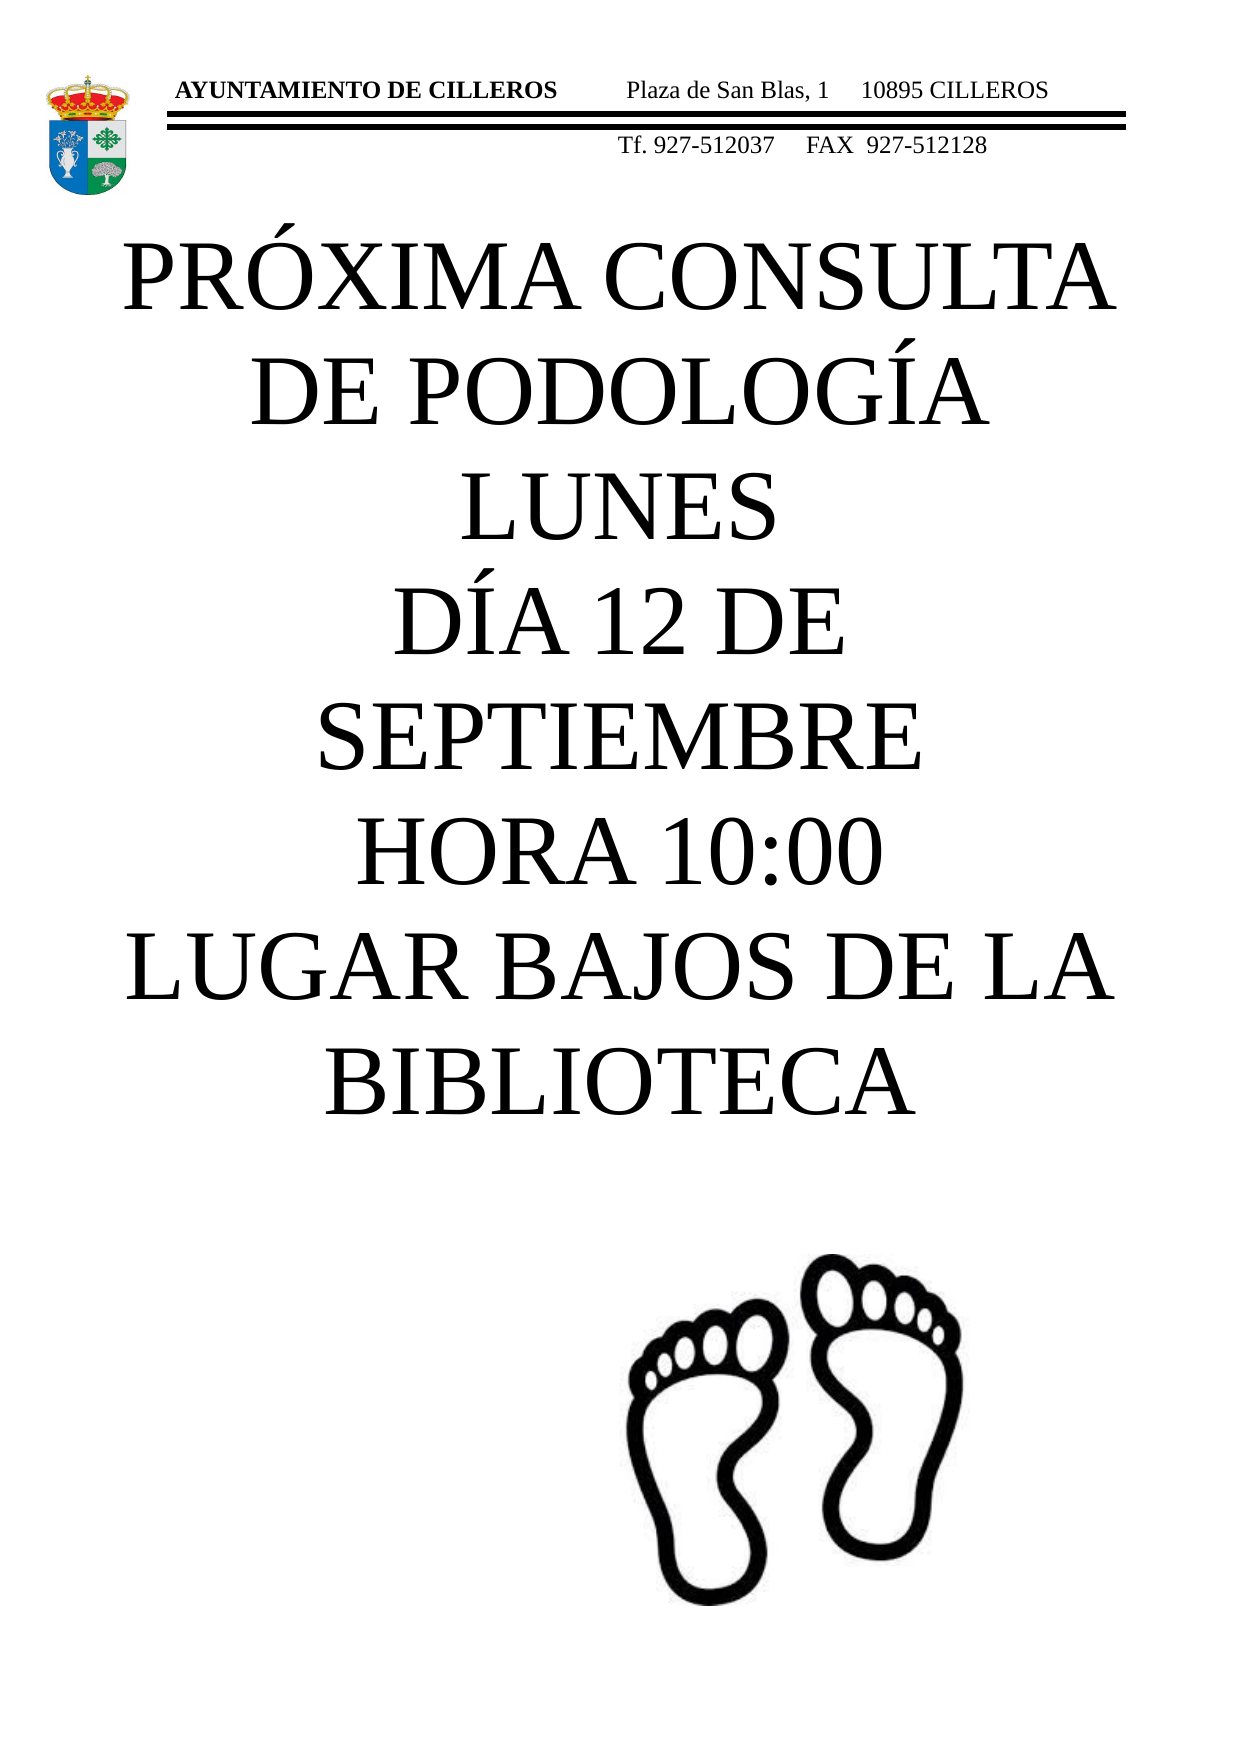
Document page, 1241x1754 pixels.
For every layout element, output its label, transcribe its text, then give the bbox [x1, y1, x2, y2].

text PRÓXIMA CONSULTA DE PODOLOGÍA LUNES [118, 216, 1122, 561]
picture [45, 75, 130, 195]
text DÍA 12 DE SEPTIEMBRE [118, 561, 1122, 791]
picture [619, 1254, 971, 1606]
text HORA 10:00 [118, 791, 1122, 906]
text LUGAR BAJOS DE LA BIBLIOTECA [118, 906, 1122, 1136]
